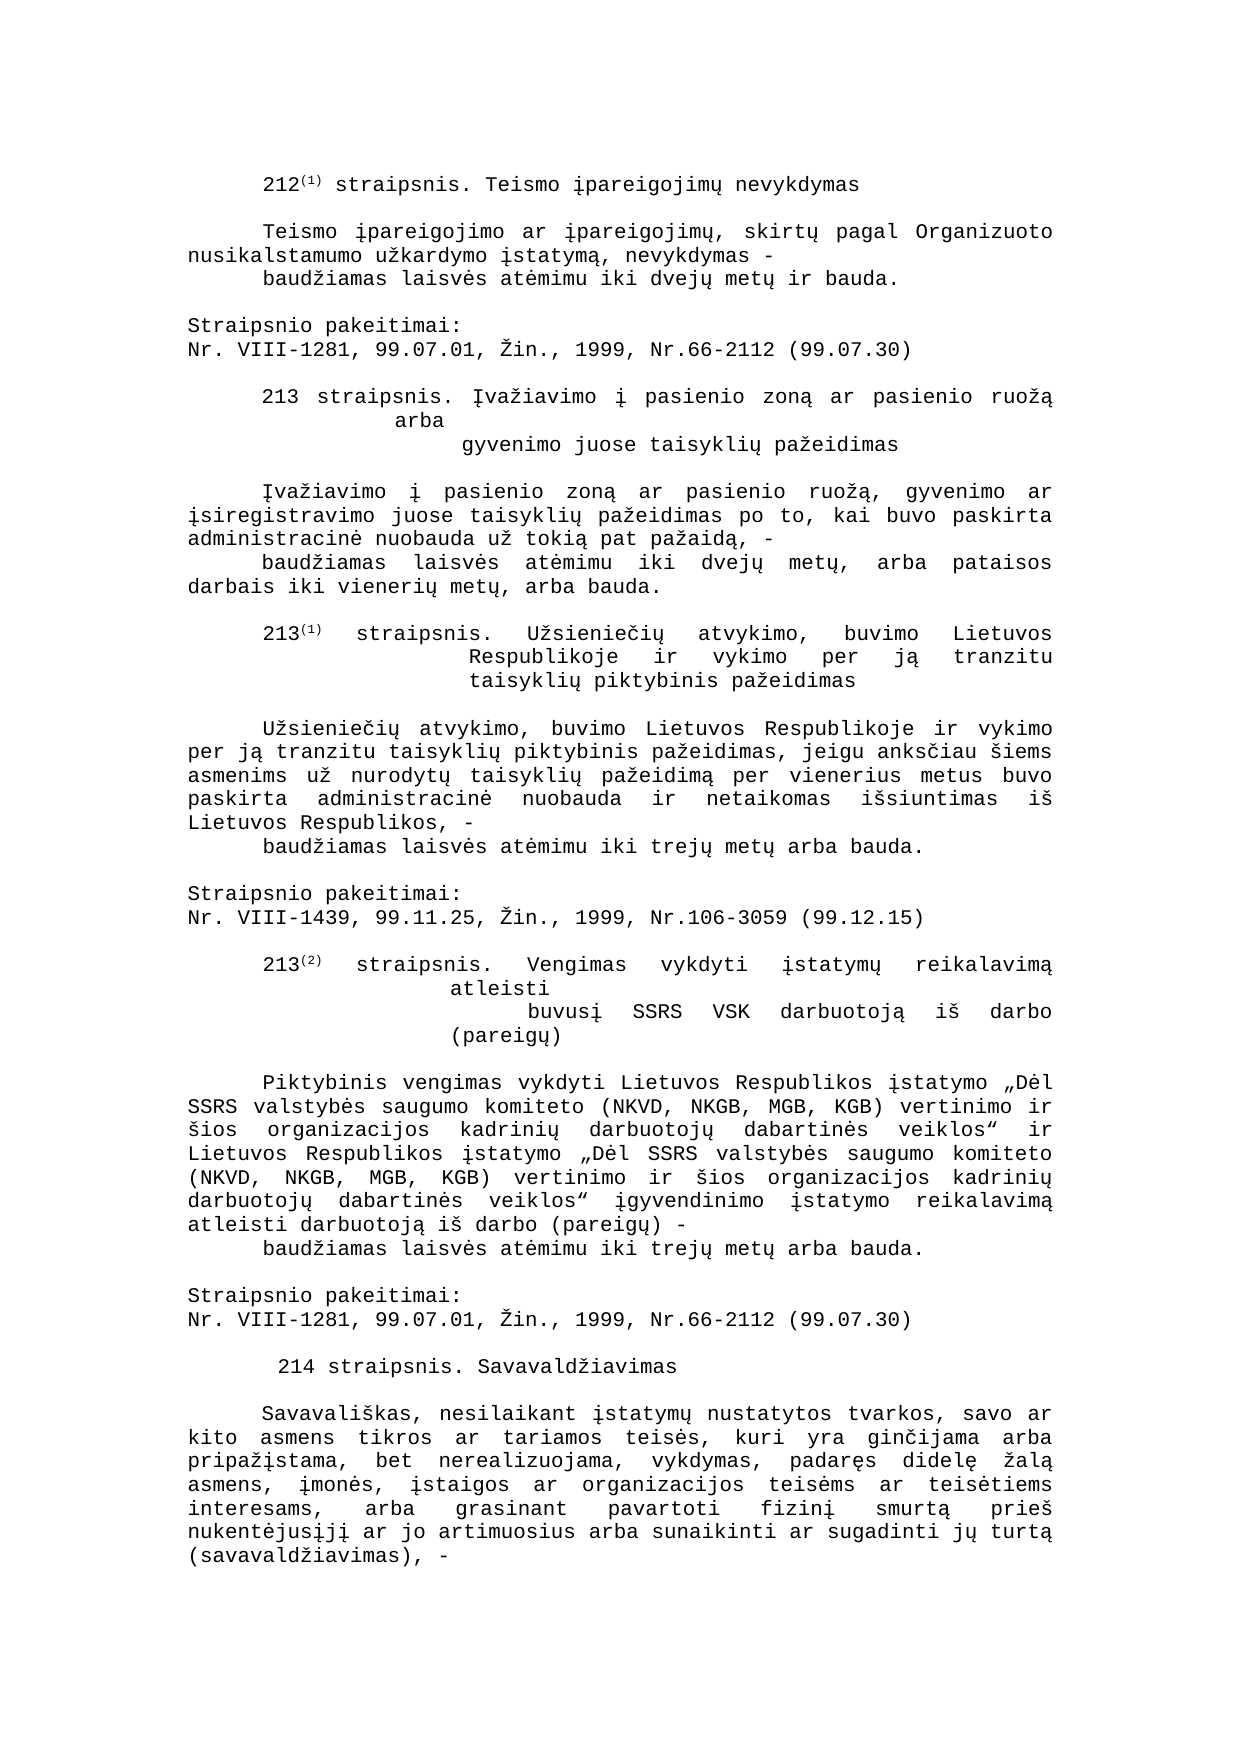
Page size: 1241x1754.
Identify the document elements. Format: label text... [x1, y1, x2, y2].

text 213(1) straipsnis. Užsieniečių atvykimo, buvimo Lietuvos Respublikoje ir vykimo per ją tranzitu taisyklių piktybinis pažeidimas [262, 623, 1053, 694]
text 213(2) straipsnis. Vengimas vykdyti įstatymų reikalavimą atleisti [262, 954, 1053, 1001]
text Straipsnio pakeitimai: [187, 1285, 1053, 1309]
text Straipsnio pakeitimai: [187, 883, 1053, 907]
text baudžiamas laisvės atėmimu iki dvejų metų, arba pataisos darbais iki vienerių metų, arba bauda. [187, 552, 1053, 599]
text Įvažiavimo į pasienio zoną ar pasienio ruožą, gyvenimo ar įsiregistravimo juose taisyklių pažeidimas po to, kai buvo paskirta administracinė nuobauda už tokią pat pažaidą, - [187, 481, 1053, 552]
text 214 straipsnis. Savavaldžiavimas [203, 1356, 1053, 1379]
text Piktybinis vengimas vykdyti Lietuvos Respublikos įstatymo „Dėl SSRS valstybės saugumo komiteto (NKVD, NKGB, MGB, KGB) vertinimo ir šios organizacijos kadrinių darbuotojų dabartinės veiklos“ ir Lietuvos Respublikos įstatymo „Dėl SSRS valstybės saugumo komiteto (NKVD, NKGB, MGB, KGB) vertinimo ir šios organizacijos kadrinių darbuotojų dabartinės veiklos“ įgyvendinimo įstatymo reikalavimą atleisti darbuotoją iš darbo (pareigų)­ - [187, 1072, 1053, 1238]
text Nr. VIII-1281, 99.07.01, Žin., 1999, Nr.66-2112 (99.07.30) [187, 1309, 1053, 1332]
text Savavališkas, nesilaikant įstatymų nustatytos tvarkos, savo ar kito asmens tikros ar tariamos teisės, kuri yra ginčijama arba pripažįstama, bet nerealizuojama, vykdymas, padaręs didelę žalą asmens, įmonės, įstaigos ar organizacijos teisėms ar teisėtiems interesams, arba grasinant pavartoti fizinį smurtą prieš nukentėjusįjį ar jo artimuosius arba sunaikinti ar sugadinti jų turtą (savavaldžiavimas), - [187, 1403, 1053, 1569]
text baudžiamas laisvės atėmimu iki trejų metų arba bauda. [187, 836, 1053, 859]
text 213 straipsnis. Įvažiavimo į pasienio zoną ar pasienio ruožą arba [261, 386, 1053, 434]
text Nr. VIII-1439, 99.11.25, Žin., 1999, Nr.106-3059 (99.12.15) [187, 907, 1053, 930]
text gyvenimo juose taisyklių pažeidimas [261, 434, 1053, 457]
text Straipsnio pakeitimai: [187, 316, 1053, 339]
text baudžiamas laisvės atėmimu iki trejų metų arba bauda. [187, 1238, 1053, 1261]
text 212(1) straipsnis. Teismo įpareigojimų nevykdymas [187, 174, 1053, 197]
text Teismo įpareigojimo ar įpareigojimų, skirtų pagal Organizuoto nusikalstamumo užkardymo įstatymą, nevykdymas - [187, 221, 1053, 268]
text Nr. VIII-1281, 99.07.01, Žin., 1999, Nr.66-2112 (99.07.30) [187, 339, 1053, 363]
text buvusį SSRS VSK darbuotoją iš darbo (pareigų) [262, 1001, 1053, 1048]
text Užsieniečių atvykimo, buvimo Lietuvos Respublikoje ir vykimo per ją tranzitu taisyklių piktybinis pažeidimas, jeigu anksčiau šiems asmenims už nurodytų taisyklių pažeidimą per vienerius metus buvo paskirta administracinė nuobauda ir netaikomas išsiuntimas iš Lietuvos Respublikos, - [187, 717, 1053, 836]
text baudžiamas laisvės atėmimu iki dvejų metų ir bauda. [187, 268, 1053, 292]
